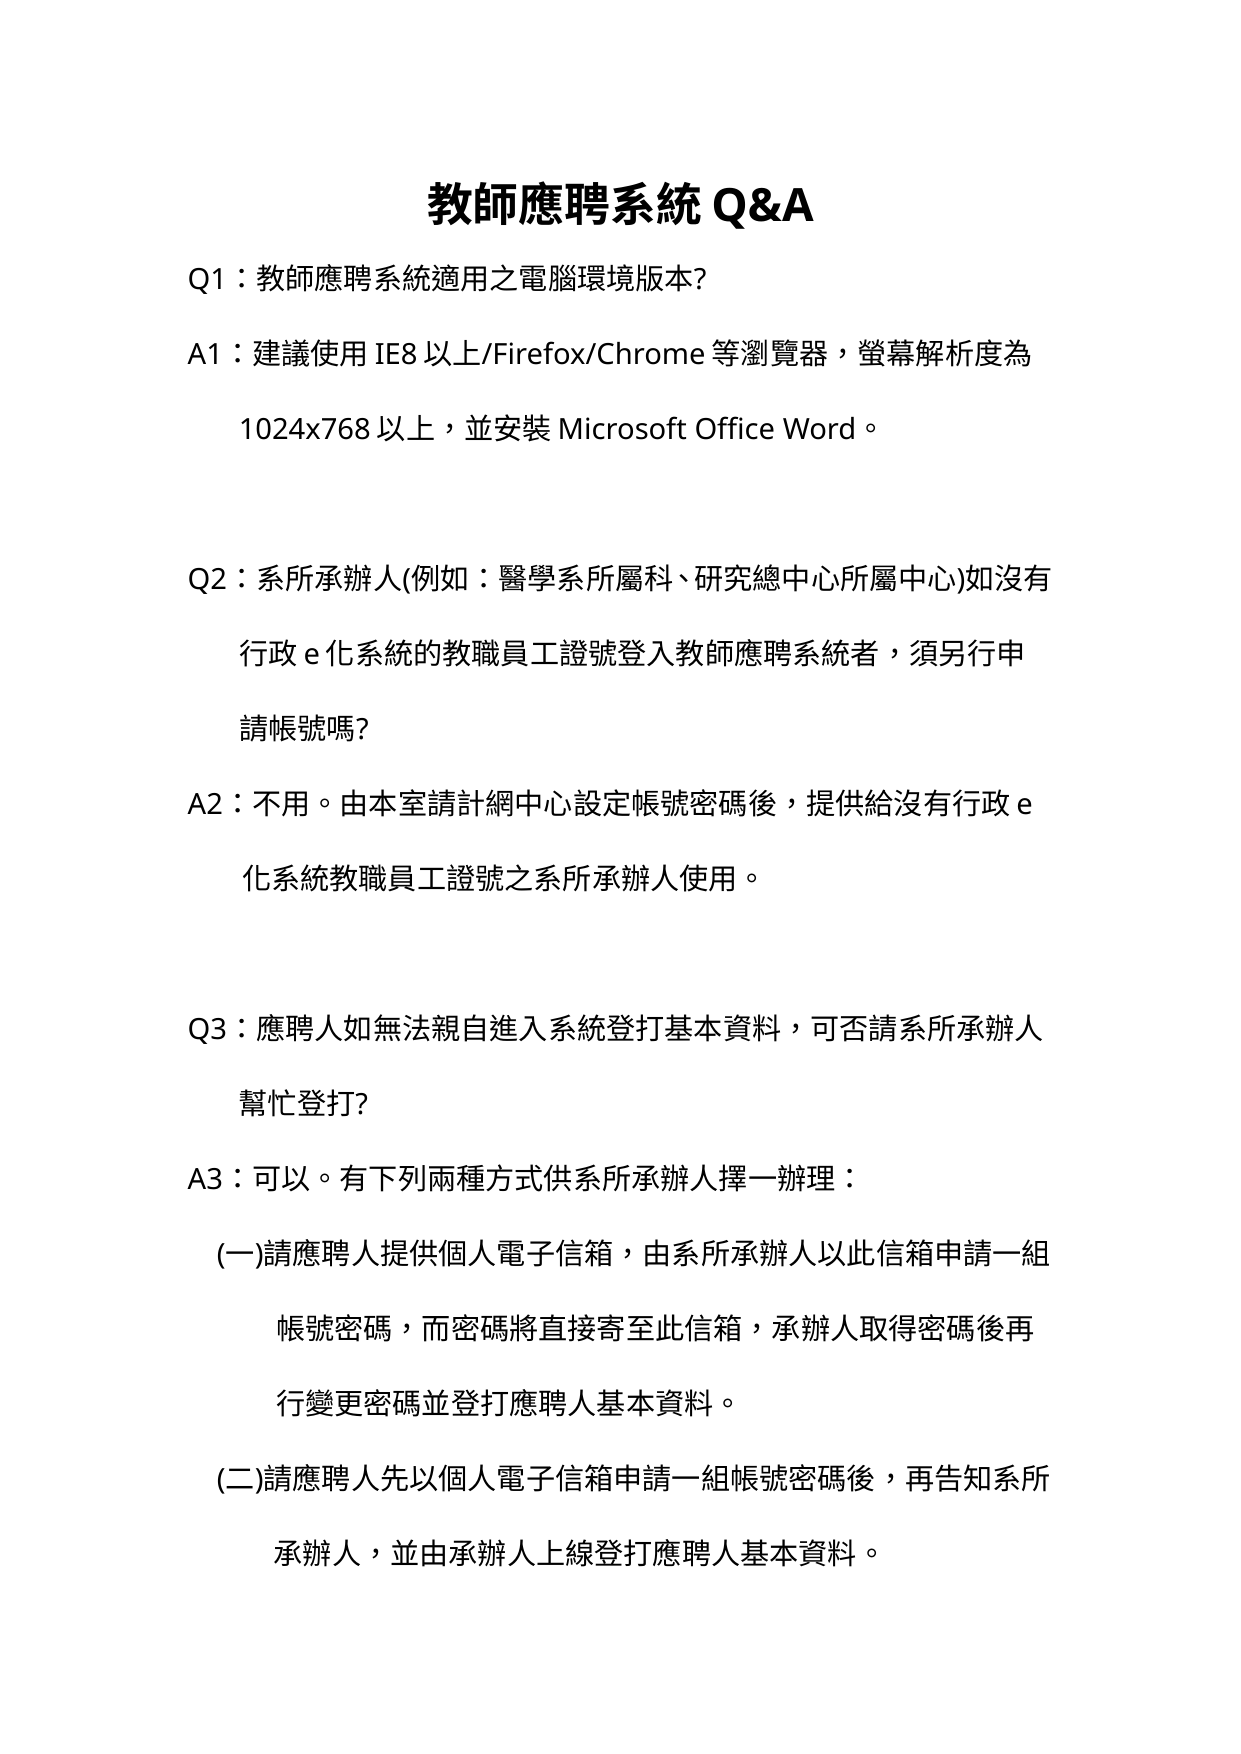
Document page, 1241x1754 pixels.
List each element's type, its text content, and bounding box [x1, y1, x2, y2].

text (二)請應聘人先以個人電子信箱申請一組帳號密碼後，再告知系所承辦人，並由承辦人上線登打應聘人基本資料。 [187, 1439, 1053, 1589]
text 教師應聘系統Q&A [187, 164, 1053, 239]
text Q2：系所承辦人(例如：醫學系所屬科、研究總中心所屬中心)如沒有行政e化系統的教職員工證號登入教師應聘系統者，須另行申請帳號嗎? [187, 539, 1053, 764]
text A2：不用。由本室請計網中心設定帳號密碼後，提供給沒有行政e化系統教職員工證號之系所承辦人使用。 [187, 764, 1053, 914]
text (一)請應聘人提供個人電子信箱，由系所承辦人以此信箱申請一組帳號密碼，而密碼將直接寄至此信箱，承辦人取得密碼後再行變更密碼並登打應聘人基本資料。 [187, 1214, 1053, 1439]
text A1：建議使用IE8以上/Firefox/Chrome等瀏覽器，螢幕解析度為1024x768以上，並安裝Microsoft Office Word。 [187, 314, 1053, 464]
text Q1：教師應聘系統適用之電腦環境版本? [187, 239, 1053, 314]
text A3：可以。有下列兩種方式供系所承辦人擇一辦理： [187, 1139, 1053, 1214]
text Q3：應聘人如無法親自進入系統登打基本資料，可否請系所承辦人幫忙登打? [187, 989, 1053, 1139]
